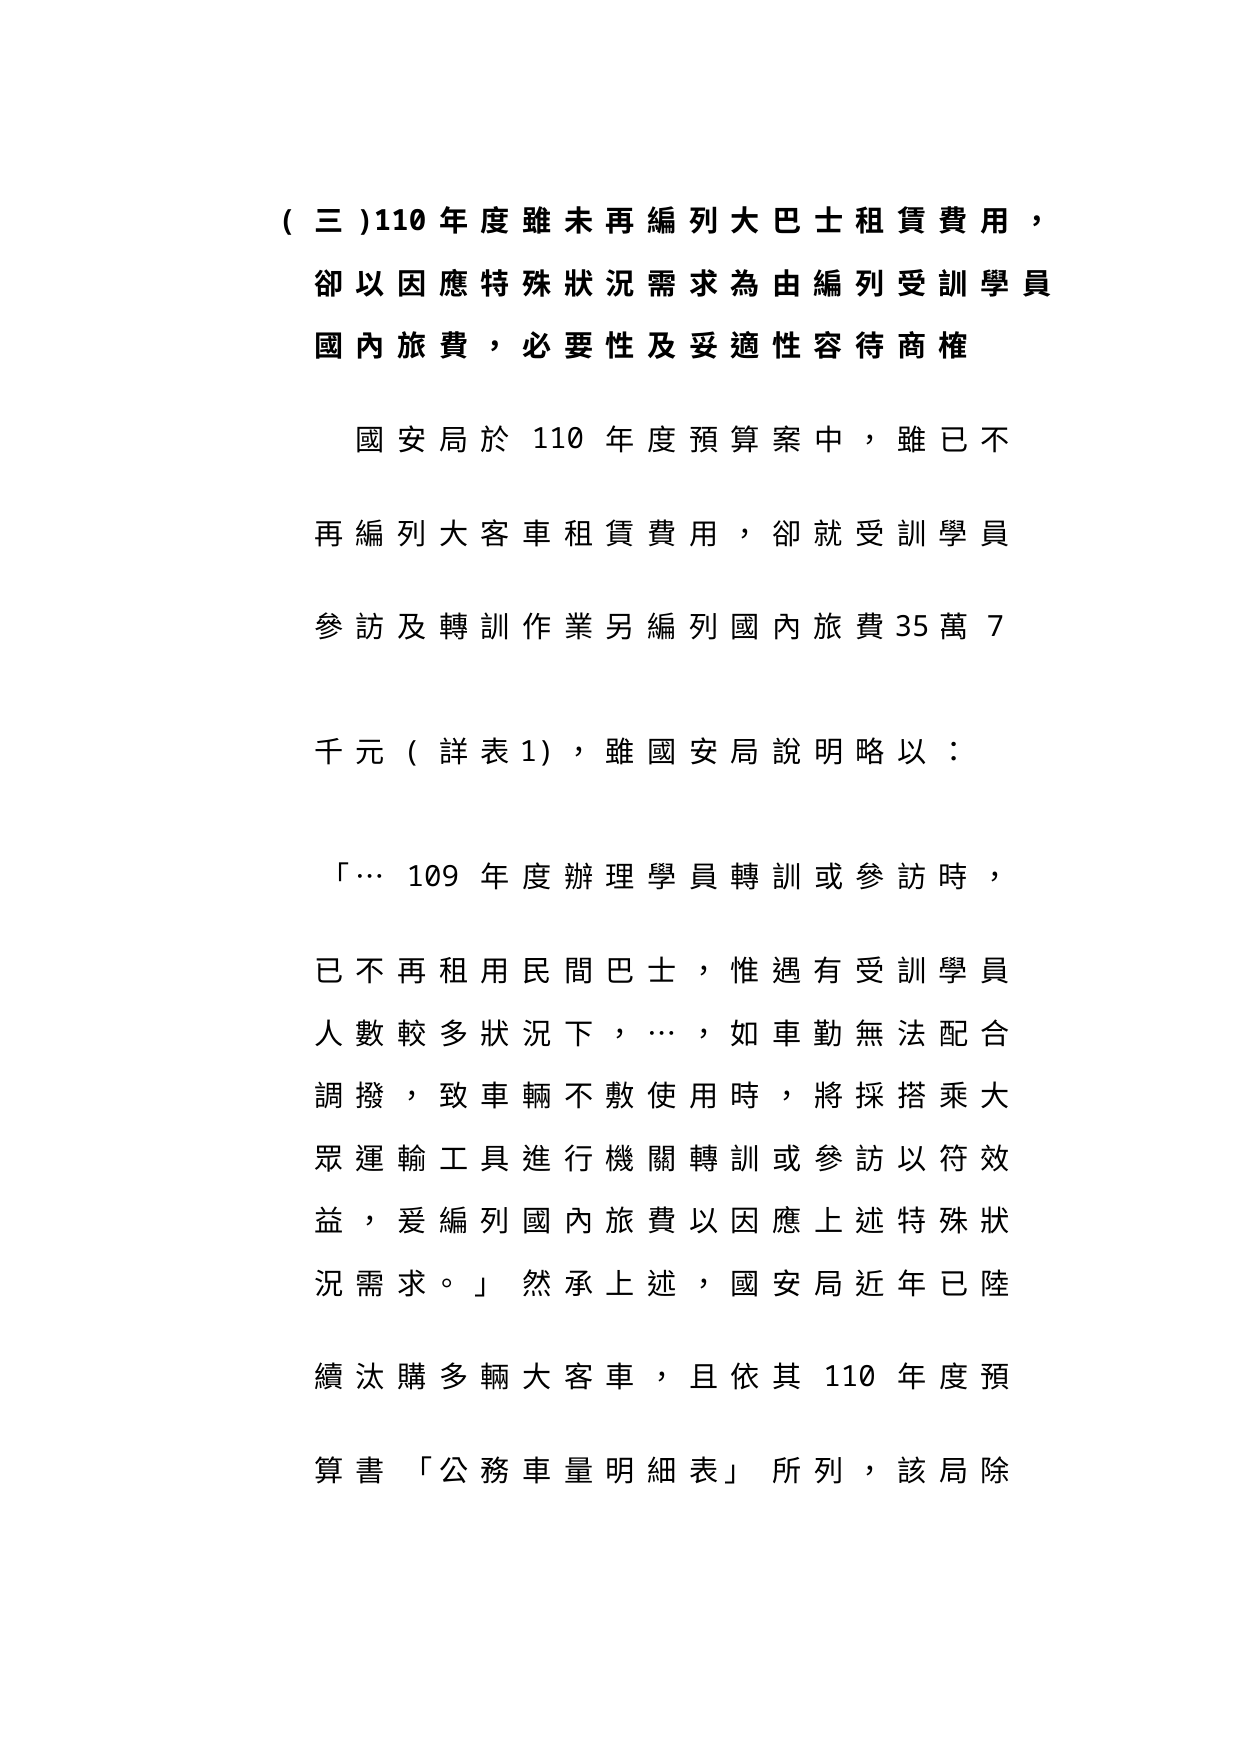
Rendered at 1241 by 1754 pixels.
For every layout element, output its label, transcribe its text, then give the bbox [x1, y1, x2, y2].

text (三)110年度雖未再編列大巴士租賃費用，卻以因應特殊狀況需求為由編列受訓學員國內旅費，必要性及妥適性容待商榷 [242, 177, 1058, 365]
text 國安局於110年度預算案中，雖已不再編列大客車租賃費用，卻就受訓學員參訪及轉訓作業另編列國內旅費35萬7千元(詳表1)，雖國安局說明略以：「…109年度辦理學員轉訓或參訪時，已不再租用民間巴士，惟遇有受訓學員人數較多狀況下，…，如車勤無法配合調撥，致車輛不敷使用時，將採搭乘大眾運輸工具進行機關轉訓或參訪以符效益，爰編列國內旅費以因應上述特殊狀況需求。」然承上述，國安局近年已陸續汰購多輛大客車，且依其110年度預算書「公務車量明細表」所列，該局除有公務車52輛外，另有旅行車13輛及小貨車2輛，依車輛管理手冊第17點第1項規定：「公務車輛，除機關首長及副首長專用車外，其餘車輛應集中調派。」該局在擁有眾多車輛可資運用調派下，仍以「如車勤無法配合調撥，致車輛不敷使用」為由，編列受訓學員參訪及轉訓國內旅費，必要性及妥適性有待商榷。 [271, 365, 1029, 1490]
